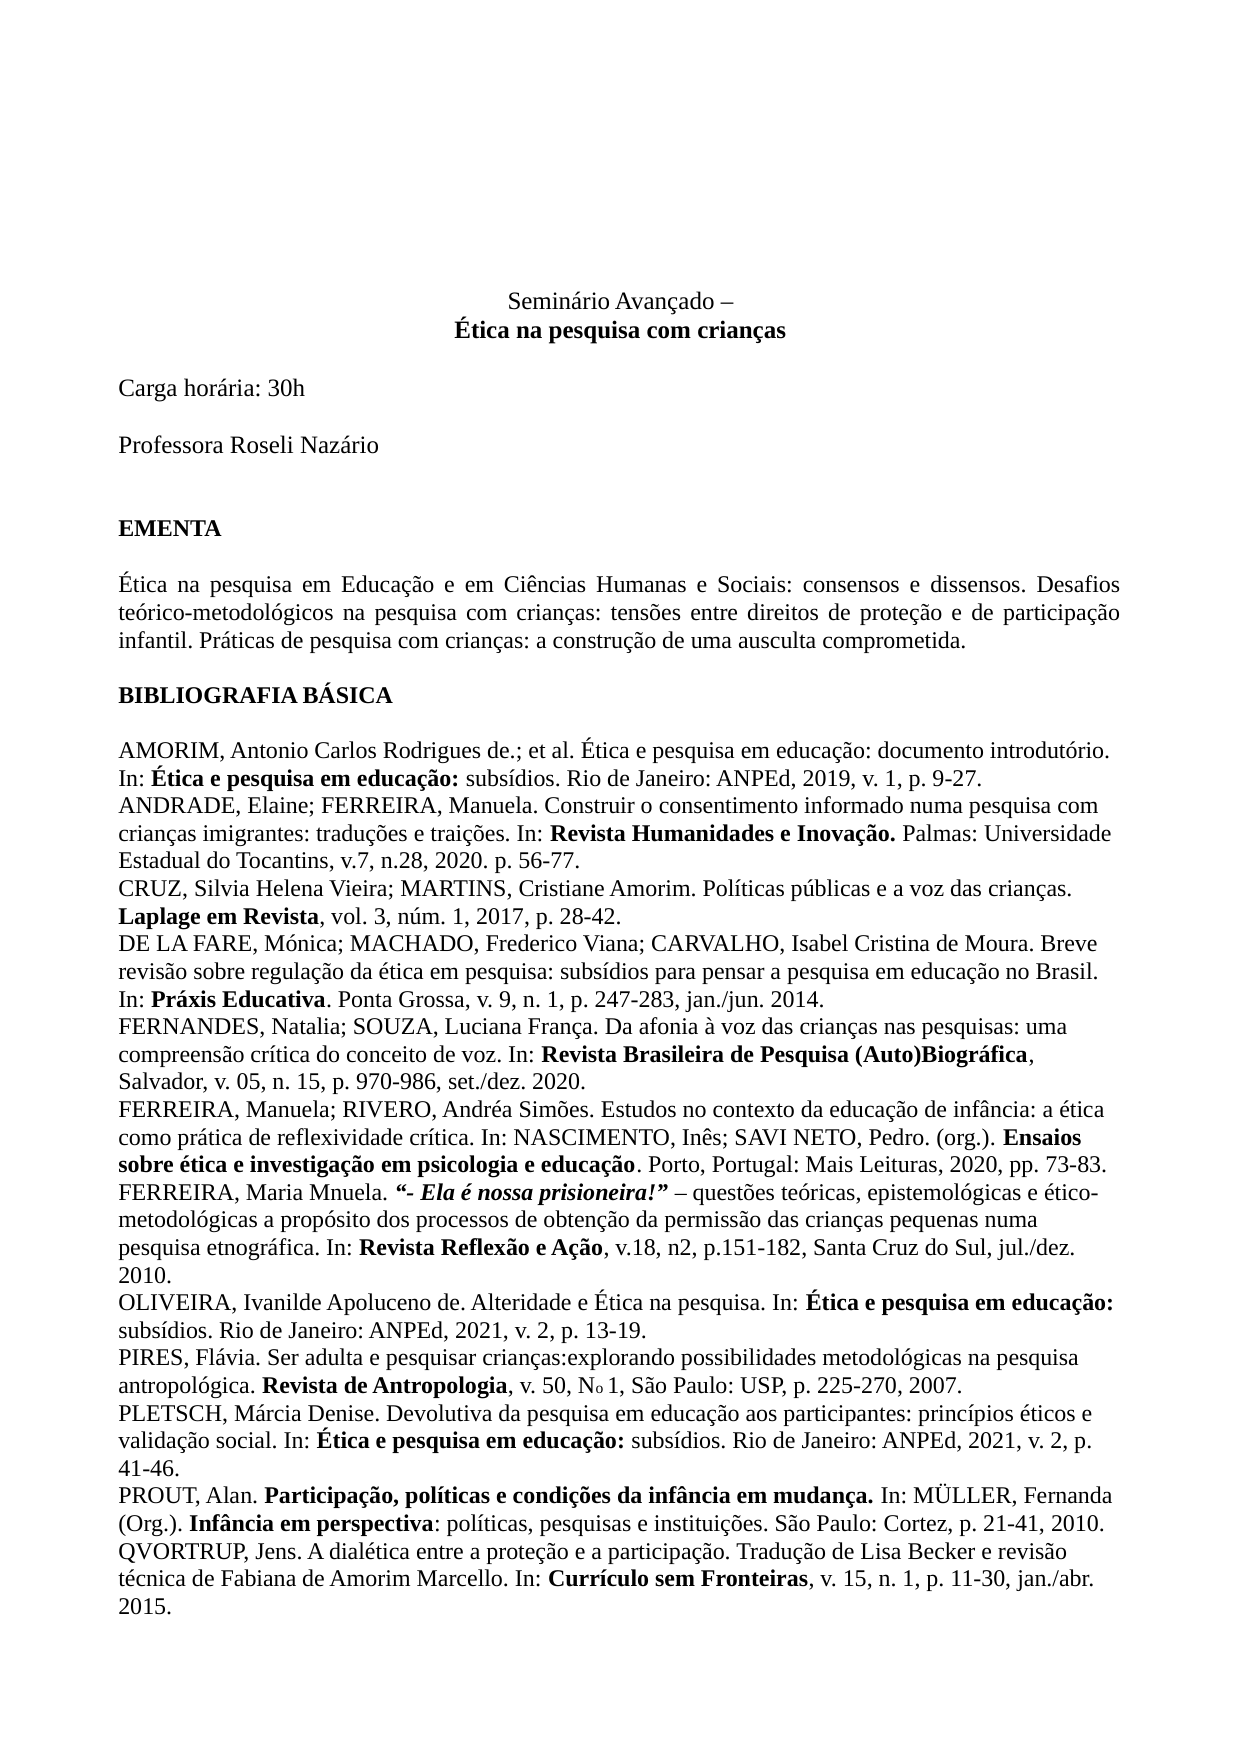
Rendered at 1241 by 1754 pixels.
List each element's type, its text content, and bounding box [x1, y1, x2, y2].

text PLETSCH, Márcia Denise. Devolutiva da pesquisa em educação aos participantes: princípios éticos e validação social. In: Ética e pesquisa em educação: subsídios. Rio de Janeiro: ANPEd, 2021, v. 2, p. 41-46. [118, 1399, 1122, 1481]
text Carga horária: 30h [118, 373, 1122, 401]
text CRUZ, Silvia Helena Vieira; MARTINS, Cristiane Amorim. Políticas públicas e a voz das crianças. Laplage em Revista, vol. 3, núm. 1, 2017, p. 28-42. [118, 874, 1122, 929]
text QVORTRUP, Jens. A dialética entre a proteção e a participação. Tradução de Lisa Becker e revisão técnica de Fabiana de Amorim Marcello. In: Currículo sem Fronteiras, v. 15, n. 1, p. 11-30, jan./abr. 2015. [118, 1537, 1122, 1619]
text PROUT, Alan. Participação, políticas e condições da infância em mudança. In: MÜLLER, Fernanda (Org.). Infância em perspectiva: políticas, pesquisas e instituições. São Paulo: Cortez, p. 21-41, 2010. [118, 1481, 1122, 1537]
text FERREIRA, Manuela; RIVERO, Andréa Simões. Estudos no contexto da educação de infância: a ética como prática de reflexividade crítica. In: NASCIMENTO, Inês; SAVI NETO, Pedro. (org.). Ensaios sobre ética e investigação em psicologia e educação. Porto, Portugal: Mais Leituras, 2020, pp. 73-83. [118, 1095, 1122, 1178]
text PIRES, Flávia. Ser adulta e pesquisar crianças:explorando possibilidades metodológicas na pesquisa antropológica. Revista de Antropologia, v. 50, No 1, São Paulo: USP, p. 225-270, 2007. [118, 1343, 1122, 1399]
text Professora Roseli Nazário [118, 430, 1122, 459]
text FERREIRA, Maria Mnuela. “- Ela é nossa prisioneira!” – questões teóricas, epistemológicas e ético-metodológicas a propósito dos processos de obtenção da permissão das crianças pequenas numa pesquisa etnográfica. In: Revista Reflexão e Ação, v.18, n2, p.151-182, Santa Cruz do Sul, jul./dez. 2010. [118, 1178, 1122, 1288]
text EMENTA [118, 514, 1122, 542]
text AMORIM, Antonio Carlos Rodrigues de.; et al. Ética e pesquisa em educação: documento introdutório. In: Ética e pesquisa em educação: subsídios. Rio de Janeiro: ANPEd, 2019, v. 1, p. 9-27. [118, 736, 1122, 791]
text OLIVEIRA, Ivanilde Apoluceno de. Alteridade e Ética na pesquisa. In: Ética e pesquisa em educação: subsídios. Rio de Janeiro: ANPEd, 2021, v. 2, p. 13-19. [118, 1288, 1122, 1343]
text Seminário Avançado – [118, 286, 1122, 315]
text BIBLIOGRAFIA BÁSICA [118, 681, 1122, 708]
text DE LA FARE, Mónica; MACHADO, Frederico Viana; CARVALHO, Isabel Cristina de Moura. Breve revisão sobre regulação da ética em pesquisa: subsídios para pensar a pesquisa em educação no Brasil. In: Práxis Educativa. Ponta Grossa, v. 9, n. 1, p. 247-283, jan./jun. 2014. [118, 929, 1122, 1012]
text Ética na pesquisa com crianças [118, 315, 1122, 344]
text FERNANDES, Natalia; SOUZA, Luciana França. Da afonia à voz das crianças nas pesquisas: uma compreensão crítica do conceito de voz. In: Revista Brasileira de Pesquisa (Auto)Biográfica, Salvador, v. 05, n. 15, p. 970-986, set./dez. 2020. [118, 1012, 1122, 1095]
text ANDRADE, Elaine; FERREIRA, Manuela. Construir o consentimento informado numa pesquisa com crianças imigrantes: traduções e traições. In: Revista Humanidades e Inovação. Palmas: Universidade Estadual do Tocantins, v.7, n.28, 2020. p. 56-77. [118, 791, 1122, 874]
text Ética na pesquisa em Educação e em Ciências Humanas e Sociais: consensos e dissensos. Desafios teórico-metodológicos na pesquisa com crianças: tensões entre direitos de proteção e de participação infantil. Práticas de pesquisa com crianças: a construção de uma ausculta comprometida. [118, 571, 1122, 653]
